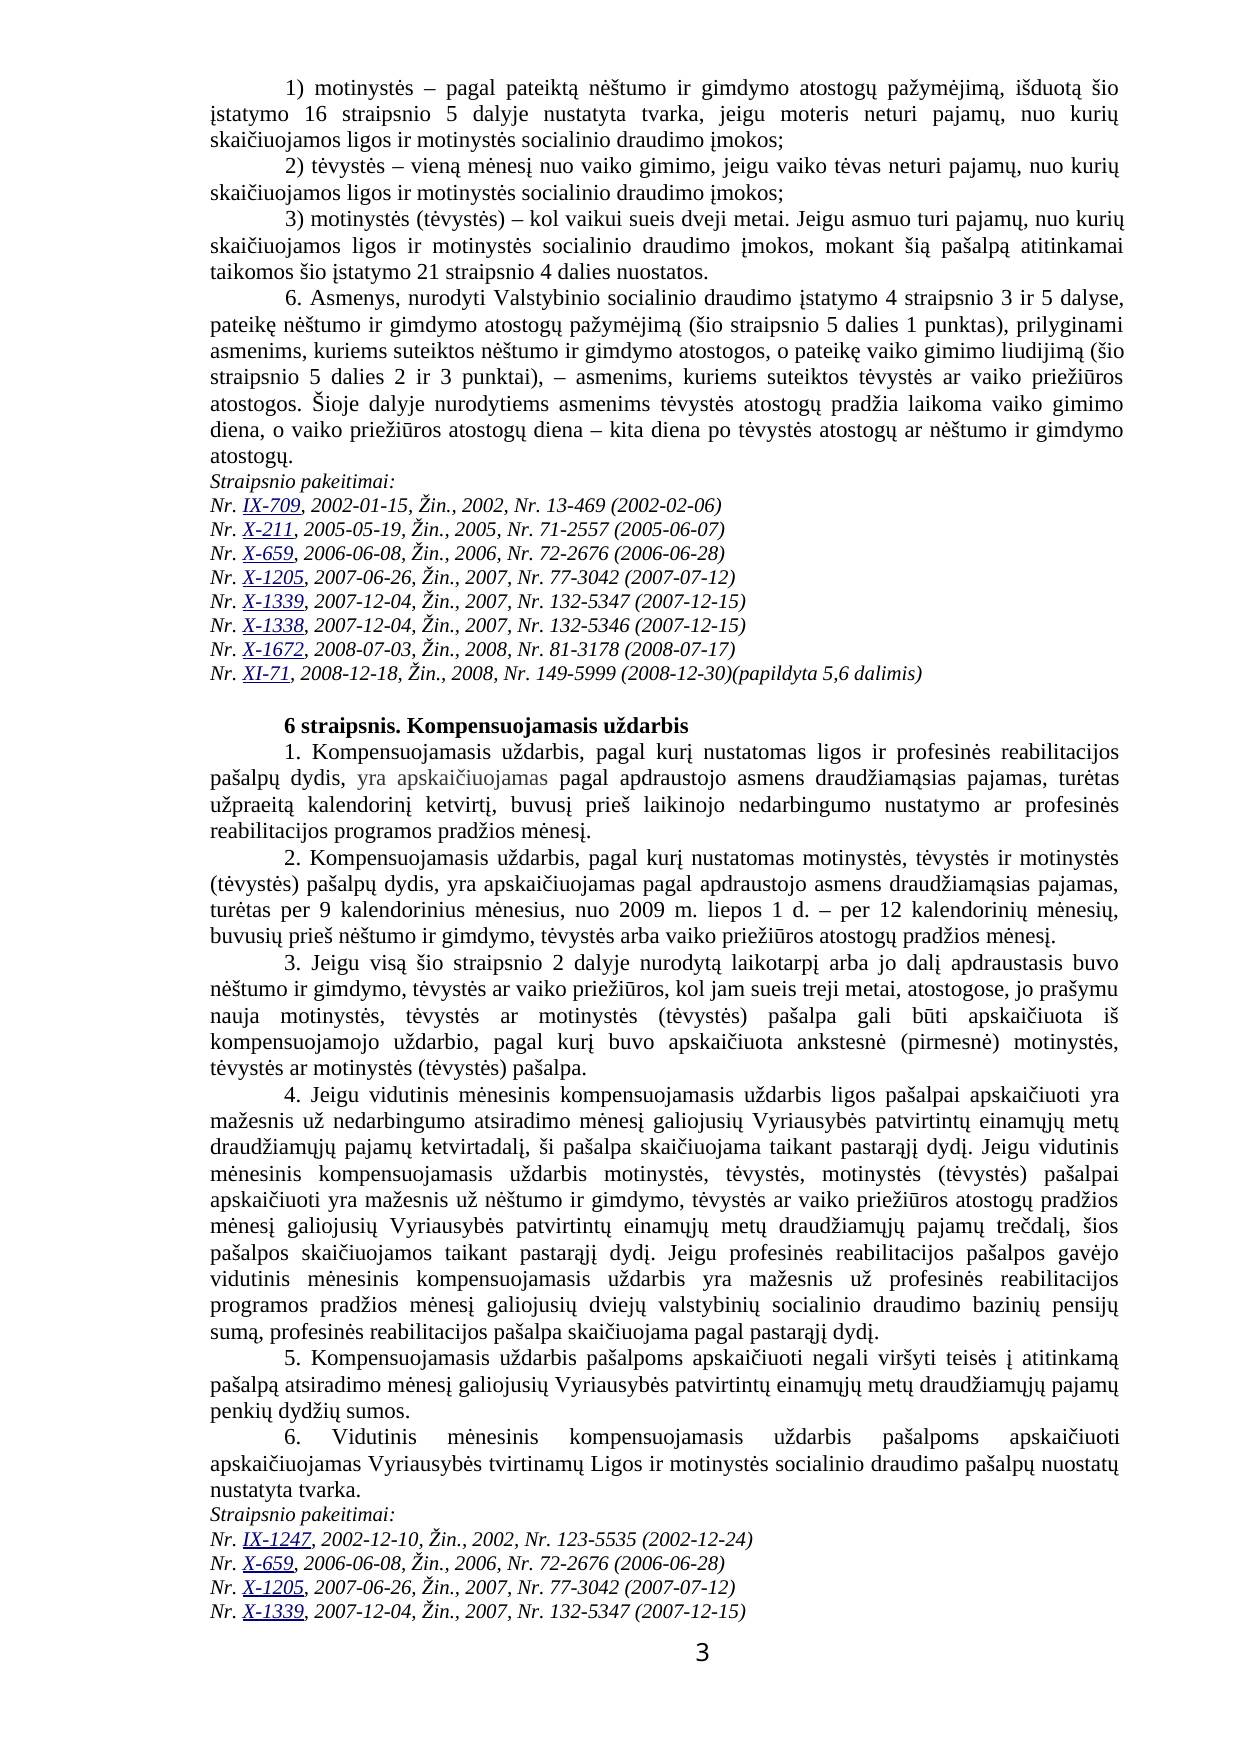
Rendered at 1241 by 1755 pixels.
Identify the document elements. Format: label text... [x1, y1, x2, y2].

text 5. Kompensuojamasis uždarbis pašalpoms apskaičiuoti negali viršyti teisės į atitinkamą pašalpą atsiradimo mėnesį galiojusių Vyriausybės patvirtintų einamųjų metų draudžiamųjų pajamų penkių dydžių sumos. [210, 1344, 1120, 1423]
text 2) tėvystės – vieną mėnesį nuo vaiko gimimo, jeigu vaiko tėvas neturi pajamų, nuo kurių skaičiuojamos ligos ir motinystės socialinio draudimo įmokos; [210, 153, 1120, 205]
text Nr. X-659, 2006-06-08, Žin., 2006, Nr. 72-2676 (2006-06-28) [210, 541, 1126, 565]
text 6. Vidutinis mėnesinis kompensuojamasis uždarbis pašalpoms apskaičiuoti apskaičiuojamas Vyriausybės tvirtinamų Ligos ir motinystės socialinio draudimo pašalpų nuostatų nustatyta tvarka. [210, 1423, 1120, 1502]
text Straipsnio pakeitimai: [210, 469, 1126, 493]
text Nr. X-1205, 2007-06-26, Žin., 2007, Nr. 77-3042 (2007-07-12) [210, 565, 1126, 589]
text Nr. X-1338, 2007-12-04, Žin., 2007, Nr. 132-5346 (2007-12-15) [210, 613, 1126, 637]
text 2. Kompensuojamasis uždarbis, pagal kurį nustatomas motinystės, tėvystės ir motinystės (tėvystės) pašalpų dydis, yra apskaičiuojamas pagal apdraustojo asmens draudžiamąsias pajamas, turėtas per 9 kalendorinius mėnesius, nuo 2009 m. liepos 1 d. – per 12 kalendorinių mėnesių, buvusių prieš nėštumo ir gimdymo, tėvystės arba vaiko priežiūros atostogų pradžios mėnesį. [210, 843, 1120, 949]
text Nr. X-1339, 2007-12-04, Žin., 2007, Nr. 132-5347 (2007-12-15) [210, 589, 1126, 613]
text Nr. X-1205, 2007-06-26, Žin., 2007, Nr. 77-3042 (2007-07-12) [210, 1574, 1126, 1599]
text Nr. IX-709, 2002-01-15, Žin., 2002, Nr. 13-469 (2002-02-06) [210, 493, 1126, 517]
text Straipsnio pakeitimai: [210, 1502, 1126, 1526]
text 3. Jeigu visą šio straipsnio 2 dalyje nurodytą laikotarpį arba jo dalį apdraustasis buvo nėštumo ir gimdymo, tėvystės ar vaiko priežiūros, kol jam sueis treji metai, atostogose, jo prašymu nauja motinystės, tėvystės ar motinystės (tėvystės) pašalpa gali būti apskaičiuota iš kompensuojamojo uždarbio, pagal kurį buvo apskaičiuota ankstesnė (pirmesnė) motinystės, tėvystės ar motinystės (tėvystės) pašalpa. [210, 949, 1120, 1081]
text 6 straipsnis. Kompensuojamasis uždarbis [210, 712, 1120, 738]
text Nr. X-211, 2005-05-19, Žin., 2005, Nr. 71-2557 (2005-06-07) [210, 517, 1126, 541]
text 6. Asmenys, nurodyti Valstybinio socialinio draudimo įstatymo 4 straipsnio 3 ir 5 dalyse, pateikę nėštumo ir gimdymo atostogų pažymėjimą (šio straipsnio 5 dalies 1 punktas), prilyginami asmenims, kuriems suteiktos nėštumo ir gimdymo atostogos, o pateikę vaiko gimimo liudijimą (šio straipsnio 5 dalies 2 ir 3 punktai), – asmenims, kuriems suteiktos tėvystės ar vaiko priežiūros atostogos. Šioje dalyje nurodytiems asmenims tėvystės atostogų pradžia laikoma vaiko gimimo diena, o vaiko priežiūros atostogų diena – kita diena po tėvystės atostogų ar nėštumo ir gimdymo atostogų. [210, 284, 1126, 469]
text 1. Kompensuojamasis uždarbis, pagal kurį nustatomas ligos ir profesinės reabilitacijos pašalpų dydis, yra apskaičiuojamas pagal apdraustojo asmens draudžiamąsias pajamas, turėtas užpraeitą kalendorinį ketvirtį, buvusį prieš laikinojo nedarbingumo nustatymo ar profesinės reabilitacijos programos pradžios mėnesį. [210, 738, 1120, 843]
text 4. Jeigu vidutinis mėnesinis kompensuojamasis uždarbis ligos pašalpai apskaičiuoti yra mažesnis už nedarbingumo atsiradimo mėnesį galiojusių Vyriausybės patvirtintų einamųjų metų draudžiamųjų pajamų ketvirtadalį, ši pašalpa skaičiuojama taikant pastarąjį dydį. Jeigu vidutinis mėnesinis kompensuojamasis uždarbis motinystės, tėvystės, motinystės (tėvystės) pašalpai apskaičiuoti yra mažesnis už nėštumo ir gimdymo, tėvystės ar vaiko priežiūros atostogų pradžios mėnesį galiojusių Vyriausybės patvirtintų einamųjų metų draudžiamųjų pajamų trečdalį, šios pašalpos skaičiuojamos taikant pastarąjį dydį. Jeigu profesinės reabilitacijos pašalpos gavėjo vidutinis mėnesinis kompensuojamasis uždarbis yra mažesnis už profesinės reabilitacijos programos pradžios mėnesį galiojusių dviejų valstybinių socialinio draudimo bazinių pensijų sumą, profesinės reabilitacijos pašalpa skaičiuojama pagal pastarąjį dydį. [210, 1081, 1120, 1344]
text 1) motinystės – pagal pateiktą nėštumo ir gimdymo atostogų pažymėjimą, išduotą šio įstatymo 16 straipsnio 5 dalyje nustatyta tvarka, jeigu moteris neturi pajamų, nuo kurių skaičiuojamos ligos ir motinystės socialinio draudimo įmokos; [210, 73, 1120, 153]
text Nr. X-659, 2006-06-08, Žin., 2006, Nr. 72-2676 (2006-06-28) [210, 1551, 1126, 1574]
text Nr. IX-1247, 2002-12-10, Žin., 2002, Nr. 123-5535 (2002-12-24) [210, 1526, 1126, 1551]
text Nr. XI-71, 2008-12-18, Žin., 2008, Nr. 149-5999 (2008-12-30)(papildyta 5,6 dalimis) [210, 661, 1120, 685]
text 3) motinystės (tėvystės) – kol vaikui sueis dveji metai. Jeigu asmuo turi pajamų, nuo kurių skaičiuojamos ligos ir motinystės socialinio draudimo įmokos, mokant šią pašalpą atitinkamai taikomos šio įstatymo 21 straipsnio 4 dalies nuostatos. [210, 205, 1126, 284]
text Nr. X-1339, 2007-12-04, Žin., 2007, Nr. 132-5347 (2007-12-15) [210, 1599, 1126, 1623]
text Nr. X-1672, 2008-07-03, Žin., 2008, Nr. 81-3178 (2008-07-17) [210, 637, 1120, 661]
